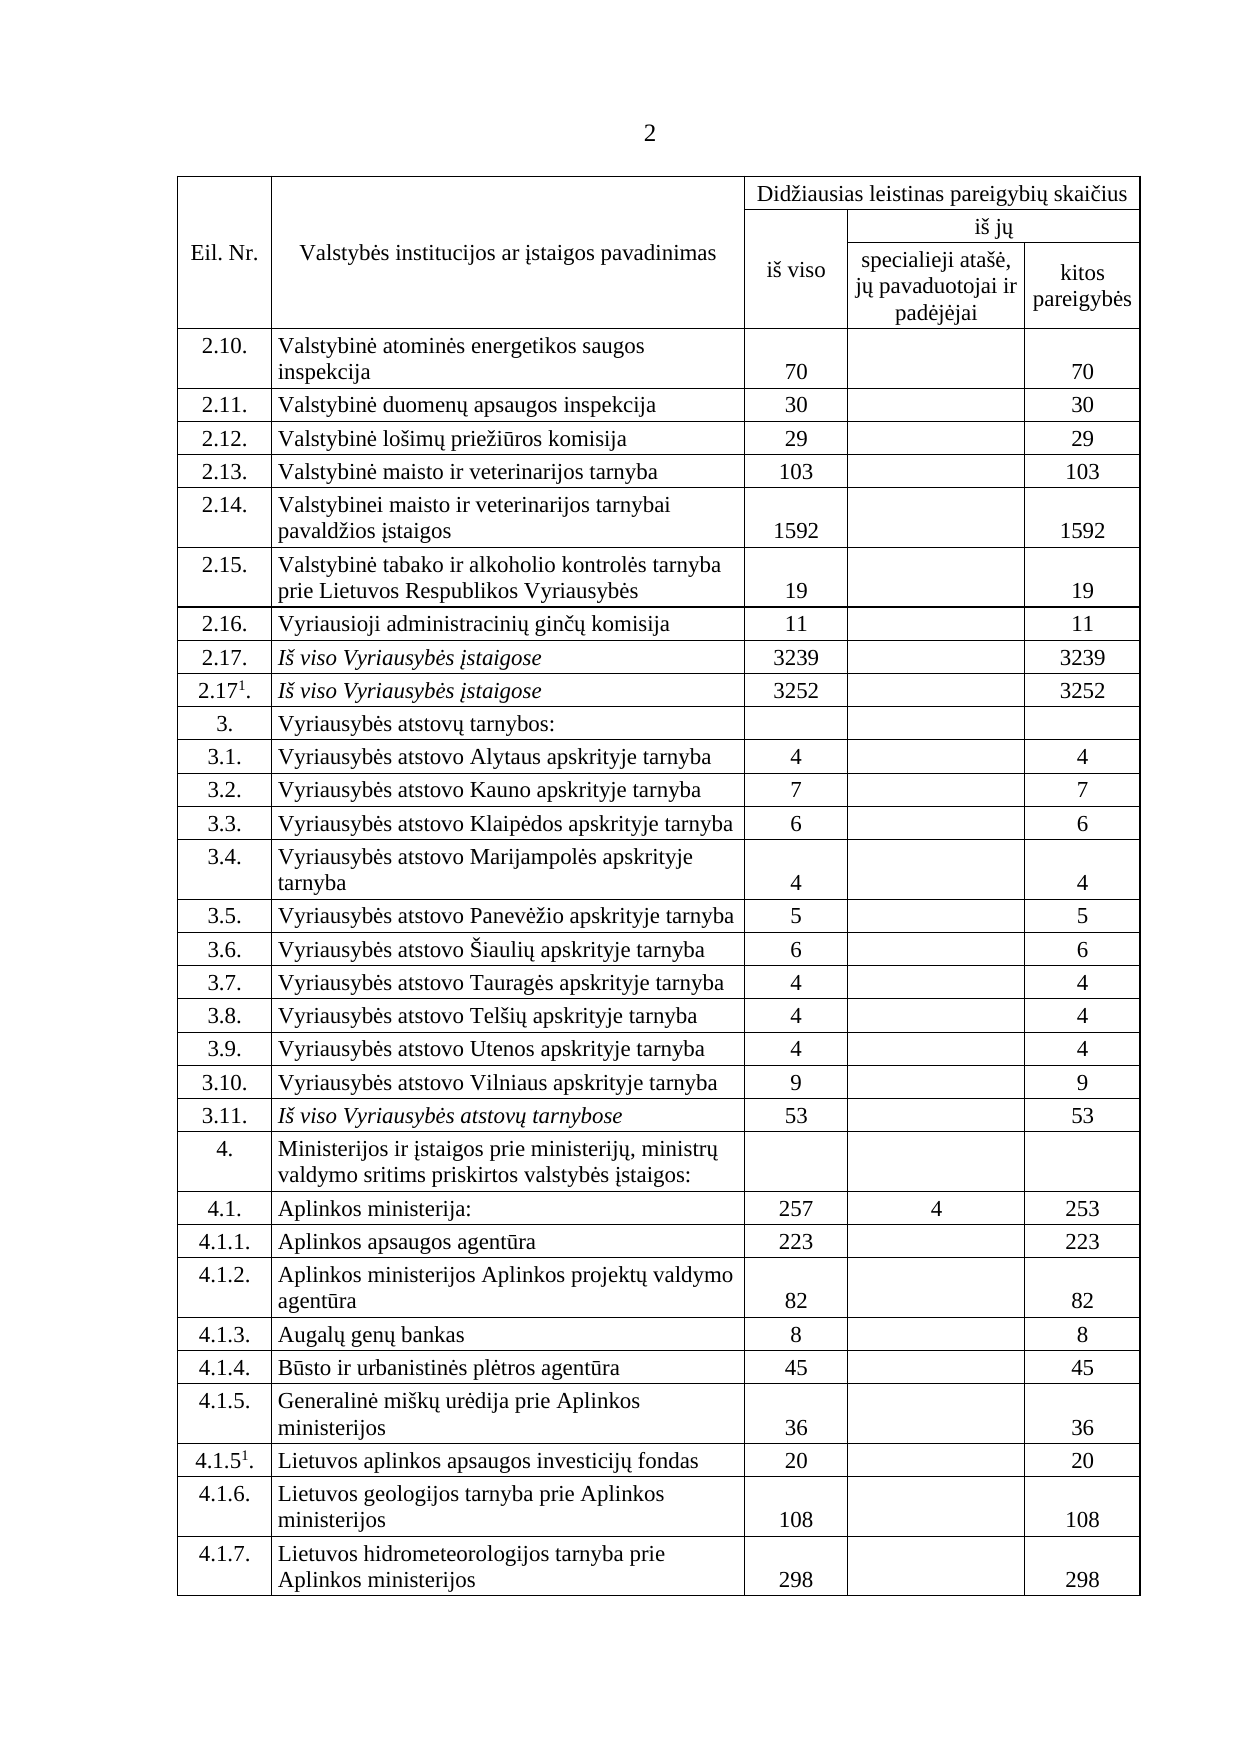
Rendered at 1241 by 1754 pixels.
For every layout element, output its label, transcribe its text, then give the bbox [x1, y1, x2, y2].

table_cell 7 [745, 774, 847, 806]
table_cell Lietuvos hidrometeorologijos tarnyba prie Aplinkos ministerijos [272, 1537, 744, 1595]
table_cell 53 [1025, 1099, 1139, 1131]
table_cell [848, 966, 1024, 998]
table_cell 70 [745, 329, 847, 388]
table_cell Vyriausybės atstovo Panevėžio apskrityje tarnyba [272, 900, 744, 932]
table_cell 4 [1025, 1033, 1139, 1065]
table_cell [848, 999, 1024, 1032]
table_cell 5 [1025, 900, 1139, 932]
table_header Valstybės institucijos ar įstaigos pavadinimas [272, 177, 744, 328]
table_cell 82 [1025, 1258, 1139, 1317]
table_cell 1592 [745, 488, 847, 547]
table_cell 257 [745, 1192, 847, 1224]
table_cell iš jų [848, 210, 1139, 242]
table_cell Valstybinė lošimų priežiūros komisija [272, 422, 744, 454]
table_cell 70 [1025, 329, 1139, 388]
table_cell 8 [745, 1318, 847, 1350]
table_cell [848, 608, 1024, 640]
table_cell 45 [1025, 1351, 1139, 1383]
table_cell 2.17. [178, 641, 271, 673]
table_cell 4 [1025, 999, 1139, 1032]
table_cell 6 [745, 807, 847, 839]
table_cell 4. [178, 1132, 271, 1191]
table_cell [848, 1258, 1024, 1317]
table_cell 4.1.5. [178, 1384, 271, 1443]
table_cell 5 [745, 900, 847, 932]
table_cell 82 [745, 1258, 847, 1317]
table_cell 4 [1025, 740, 1139, 773]
table_cell 2.12. [178, 422, 271, 454]
table_cell Augalų genų bankas [272, 1318, 744, 1350]
table_cell [848, 1132, 1024, 1191]
table_cell Būsto ir urbanistinės plėtros agentūra [272, 1351, 744, 1383]
table_cell Aplinkos apsaugos agentūra [272, 1225, 744, 1257]
table_cell specialieji atašė, jų pavaduotojai ir padėjėjai [848, 243, 1024, 328]
table_cell Valstybinė duomenų apsaugos inspekcija [272, 389, 744, 421]
table_cell 223 [1025, 1225, 1139, 1257]
table_cell [848, 900, 1024, 932]
table_cell [848, 329, 1024, 388]
table_cell 30 [1025, 389, 1139, 421]
table_cell [848, 1033, 1024, 1065]
table_cell 3239 [745, 641, 847, 673]
table_cell [848, 1477, 1024, 1536]
table_cell 9 [1025, 1066, 1139, 1098]
table_cell Iš viso Vyriausybės įstaigose [272, 641, 744, 673]
table_cell [848, 1444, 1024, 1476]
table_cell 8 [1025, 1318, 1139, 1350]
table_cell Vyriausybės atstovo Tauragės apskrityje tarnyba [272, 966, 744, 998]
table_cell 4.1.4. [178, 1351, 271, 1383]
table_cell 2.171. [178, 674, 271, 706]
table_cell 223 [745, 1225, 847, 1257]
table_cell 6 [1025, 933, 1139, 965]
table_cell 298 [1025, 1537, 1139, 1595]
table_cell 2.16. [178, 608, 271, 640]
table_cell 4 [745, 740, 847, 773]
table_cell 2.14. [178, 488, 271, 547]
table_cell 4.1. [178, 1192, 271, 1224]
table_cell Vyriausybės atstovo Utenos apskrityje tarnyba [272, 1033, 744, 1065]
table_cell [848, 740, 1024, 773]
table_cell [848, 674, 1024, 706]
table_cell 53 [745, 1099, 847, 1131]
table_cell 3.11. [178, 1099, 271, 1131]
table_cell 4.1.7. [178, 1537, 271, 1595]
table_cell 2.10. [178, 329, 271, 388]
table_cell [848, 1537, 1024, 1595]
table_cell 7 [1025, 774, 1139, 806]
table_cell Vyriausybės atstovo Vilniaus apskrityje tarnyba [272, 1066, 744, 1098]
table_header Eil. Nr. [178, 177, 271, 328]
table_cell 19 [745, 548, 847, 606]
table_cell Ministerijos ir įstaigos prie ministerijų, ministrų valdymo sritims priskirtos valstybės įstaigos: [272, 1132, 744, 1191]
table_cell Valstybinė maisto ir veterinarijos tarnyba [272, 455, 744, 487]
table_cell 4.1.6. [178, 1477, 271, 1536]
table_cell 108 [745, 1477, 847, 1536]
table_cell [848, 641, 1024, 673]
table_cell [848, 389, 1024, 421]
table_cell 4 [848, 1192, 1024, 1224]
table_cell 9 [745, 1066, 847, 1098]
table_cell 2.13. [178, 455, 271, 487]
table_cell Valstybinė tabako ir alkoholio kontrolės tarnyba prie Lietuvos Respublikos Vyriausybės [272, 548, 744, 606]
table_cell 3252 [1025, 674, 1139, 706]
table_cell 3.2. [178, 774, 271, 806]
table_cell iš viso [745, 210, 847, 328]
table_cell Vyriausybės atstovo Telšių apskrityje tarnyba [272, 999, 744, 1032]
table_cell 29 [1025, 422, 1139, 454]
table_cell [848, 807, 1024, 839]
table_cell Vyriausybės atstovų tarnybos: [272, 707, 744, 739]
table_cell 4 [745, 999, 847, 1032]
table_cell Generalinė miškų urėdija prie Aplinkos ministerijos [272, 1384, 744, 1443]
table_cell 3.5. [178, 900, 271, 932]
table_cell 4 [1025, 966, 1139, 998]
table_cell Lietuvos geologijos tarnyba prie Aplinkos ministerijos [272, 1477, 744, 1536]
table_cell [848, 1099, 1024, 1131]
table_cell 3. [178, 707, 271, 739]
table_cell 11 [745, 608, 847, 640]
table_cell 3.3. [178, 807, 271, 839]
table_cell kitos pareigybės [1025, 243, 1139, 328]
table_cell 4.1.3. [178, 1318, 271, 1350]
table_cell 4 [745, 966, 847, 998]
table_cell 6 [745, 933, 847, 965]
table_cell 3.4. [178, 840, 271, 899]
table_cell 108 [1025, 1477, 1139, 1536]
table_cell 3.10. [178, 1066, 271, 1098]
table_cell Iš viso Vyriausybės įstaigose [272, 674, 744, 706]
table_cell 3.9. [178, 1033, 271, 1065]
table_cell Iš viso Vyriausybės atstovų tarnybose [272, 1099, 744, 1131]
table_cell Aplinkos ministerijos Aplinkos projektų valdymo agentūra [272, 1258, 744, 1317]
table_cell [848, 1351, 1024, 1383]
table_cell 6 [1025, 807, 1139, 839]
table_cell [745, 707, 847, 739]
table_cell 19 [1025, 548, 1139, 606]
table_cell [1025, 707, 1139, 739]
table_cell [848, 488, 1024, 547]
table_cell 4.1.2. [178, 1258, 271, 1317]
table_cell 4 [1025, 840, 1139, 899]
table_cell [848, 707, 1024, 739]
table_cell [848, 1225, 1024, 1257]
table_cell 4 [745, 1033, 847, 1065]
table_cell 29 [745, 422, 847, 454]
table_cell Vyriausybės atstovo Alytaus apskrityje tarnyba [272, 740, 744, 773]
table_cell Vyriausybės atstovo Šiaulių apskrityje tarnyba [272, 933, 744, 965]
table_cell 36 [745, 1384, 847, 1443]
table_header Didžiausias leistinas pareigybių skaičius [745, 177, 1139, 209]
table_cell [745, 1132, 847, 1191]
table_cell [848, 548, 1024, 606]
table_cell Aplinkos ministerija: [272, 1192, 744, 1224]
table_cell 4 [745, 840, 847, 899]
table_cell 3.1. [178, 740, 271, 773]
table_cell Valstybinė atominės energetikos saugos inspekcija [272, 329, 744, 388]
table_cell 3239 [1025, 641, 1139, 673]
table_cell Vyriausioji administracinių ginčų komisija [272, 608, 744, 640]
table_cell Lietuvos aplinkos apsaugos investicijų fondas [272, 1444, 744, 1476]
table_cell 20 [745, 1444, 847, 1476]
table_cell [848, 455, 1024, 487]
table_cell 103 [1025, 455, 1139, 487]
table_cell 11 [1025, 608, 1139, 640]
table_cell [848, 933, 1024, 965]
table_cell 4.1.51. [178, 1444, 271, 1476]
table_cell 2.15. [178, 548, 271, 606]
table_cell [848, 774, 1024, 806]
table_cell [1025, 1132, 1139, 1191]
table_cell 2.11. [178, 389, 271, 421]
table_cell 298 [745, 1537, 847, 1595]
table_cell 3252 [745, 674, 847, 706]
table_cell 45 [745, 1351, 847, 1383]
table_cell [848, 1066, 1024, 1098]
table_cell Vyriausybės atstovo Marijampolės apskrityje tarnyba [272, 840, 744, 899]
table_cell 3.7. [178, 966, 271, 998]
table_cell 4.1.1. [178, 1225, 271, 1257]
table_cell Vyriausybės atstovo Klaipėdos apskrityje tarnyba [272, 807, 744, 839]
table_cell [848, 422, 1024, 454]
table_cell [848, 1318, 1024, 1350]
table_cell 36 [1025, 1384, 1139, 1443]
table_cell [848, 1384, 1024, 1443]
table_cell 3.6. [178, 933, 271, 965]
table_cell 3.8. [178, 999, 271, 1032]
table_cell 103 [745, 455, 847, 487]
table_cell [848, 840, 1024, 899]
table_cell Vyriausybės atstovo Kauno apskrityje tarnyba [272, 774, 744, 806]
table_cell Valstybinei maisto ir veterinarijos tarnybai pavaldžios įstaigos [272, 488, 744, 547]
table_cell 253 [1025, 1192, 1139, 1224]
table_cell 20 [1025, 1444, 1139, 1476]
table_cell 1592 [1025, 488, 1139, 547]
table_cell 30 [745, 389, 847, 421]
